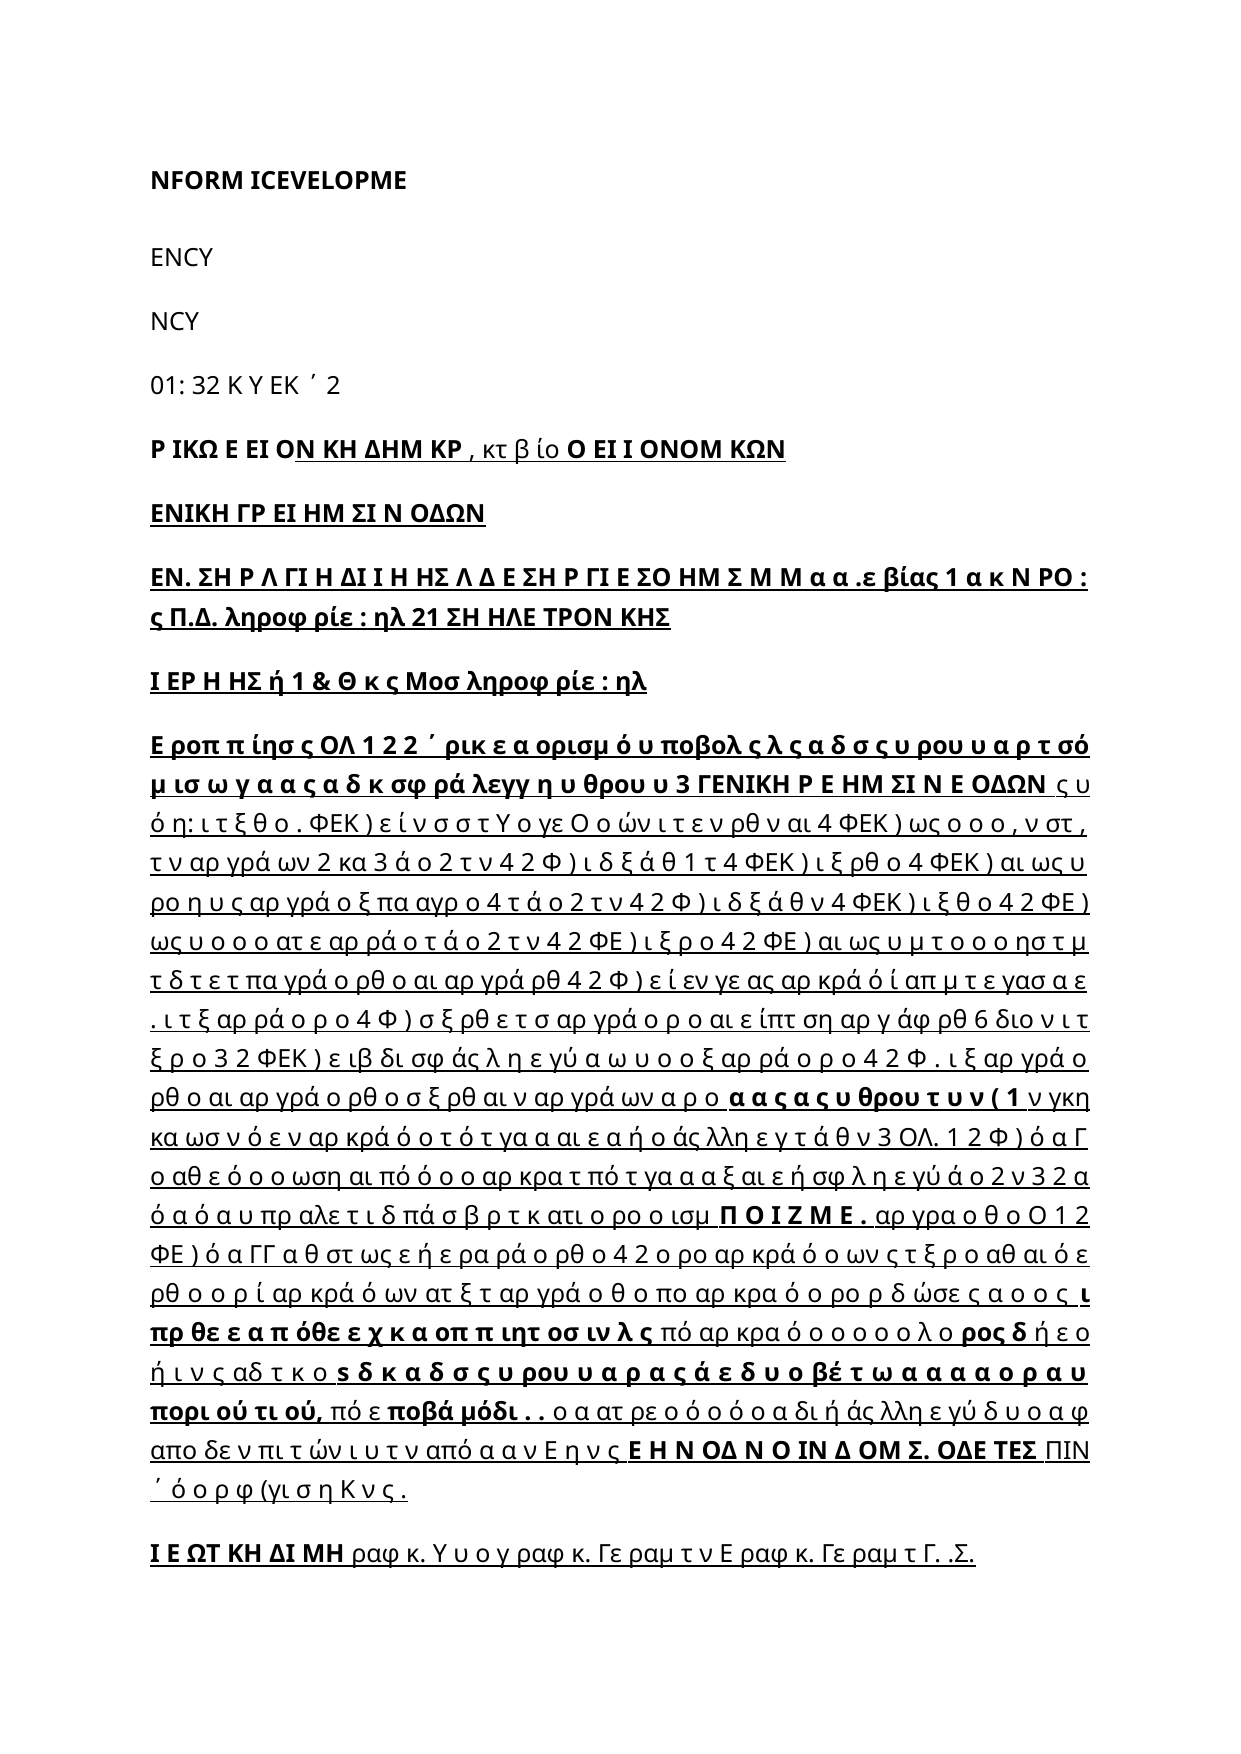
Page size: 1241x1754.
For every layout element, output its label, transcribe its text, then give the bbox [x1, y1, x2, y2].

text ΕΝΙΚΗ ΓΡ ΕΙ ΗΜ ΣΙ Ν ΟΔΩΝ [150, 496, 1090, 530]
text NCY [150, 303, 1090, 337]
text ξ ρ ο 3 2 ΦΕΚ ) ε ιβ δι σφ άς λ η ε γύ α ω υ ο ο ξ αρ ρά ο ρ ο 4 2 Φ . ι ξ αρ γρά ο ρθ ο αι αρ γρά ο ρθ ο σ ξ ρθ αι ν αρ γρά ων α ρ ο α α ς α ς υ θρου τ υ ν ( 1 ν γκη κα ωσ ν ό ε ν αρ κρά ό ο τ ό τ γα α αι ε α ή ο άς λλη ε γ τ ά θ ν 3 ΟΛ. 1 2 Φ ) ό α Γ ο αθ ε ό ο ο ωση αι πό ό ο ο αρ κρα τ πό τ γα α α ξ αι ε ή σφ λ η ε γύ ά ο 2 ν 3 2 α [150, 1032, 1090, 1187]
text ENCY [150, 239, 1090, 273]
text ΄ ό ο ρ φ (γι σ η Κ ν ς . [150, 1462, 1090, 1506]
text μ ισ ω γ α α ς α δ κ σφ ρά λεγγ η υ θρου υ 3 ΓΕΝΙΚΗ Ρ Ε ΗΜ ΣΙ Ν Ε ΟΔΩΝ ς υ [150, 758, 1090, 796]
text ως υ ο ο ο ατ ε αρ ρά ο τ ά ο 2 τ ν 4 2 ΦΕ ) ι ξ ρ ο 4 2 ΦΕ ) αι ως υ μ τ ο ο ο ησ τ μ τ δ τ ε τ πα γρά ο ρθ ο αι αρ γρά ρθ 4 2 Φ ) ε ί εν γε ας αρ κρά ό ί απ μ τ ε γασ α ε . ι τ ξ αρ ρά ο ρ ο 4 Φ ) σ ξ ρθ ε τ σ αρ γρά ο ρ ο αι ε ίπτ ση αρ γ άφ ρθ 6 διο ν ι τ [150, 915, 1090, 1031]
text Ι Ε ΩΤ ΚΗ ΔΙ ΜΗ ραφ κ. Υ υ ο γ ραφ κ. Γε ραμ τ ν Ε ραφ κ. Γε ραμ τ Γ. .Σ. [150, 1536, 1090, 1570]
title NFORM ICEVELOPME [150, 162, 1090, 197]
text Ι ΕΡ Η ΗΣ ή 1 & Θ κ ς Μοσ ληροφ ρίε : ηλ [150, 663, 1090, 697]
text ό α ό α υ πρ αλε τ ι δ πά σ β ρ τ κ ατι ο ρο ο ισμ Π Ο Ι Ζ Μ Ε . αρ γρα ο θ ο Ο 1 2 ΦΕ ) ό α ΓΓ α θ στ ως ε ή ε ρα ρά ο ρθ ο 4 2 ο ρο αρ κρά ό ο ων ς τ ξ ρ ο αθ αι ό ε [150, 1189, 1090, 1266]
text Ρ ΙΚΩ Ε ΕΙ ΟΝ ΚΗ ΔΗΜ ΚΡ , κτ β ίο Ο ΕΙ Ι ΟΝΟΜ ΚΩΝ [150, 432, 1090, 466]
text ή ι ν ς αδ τ κ ο s δ κ α δ σ ς υ ρου υ α ρ α ς ά ε δ υ ο βέ τ ω α α α α ο ρ α υ πορι ού τι ού, πό ε ποβά μόδι . . ο α ατ ρε ο ό ο ό ο α δι ή άς λλη ε γύ δ υ ο α φ απο δε ν πι τ ών ι υ τ ν από α α ν Ε η ν ς Ε Η Ν ΟΔ Ν Ο ΙΝ Δ ΟΜ Σ. ΟΔΕ ΤΕΣ ΠΙΝ [150, 1346, 1090, 1461]
text 01: 32 Κ Υ ΕΚ ΄ 2 [150, 367, 1090, 402]
text ό η: ι τ ξ θ ο . ΦΕΚ ) ε ί ν σ σ τ Υ ο γε Ο ο ών ι τ ε ν ρθ ν αι 4 ΦΕΚ ) ως ο ο ο , ν στ , τ ν αρ γρά ων 2 κα 3 ά ο 2 τ ν 4 2 Φ ) ι δ ξ ά θ 1 τ 4 ΦΕΚ ) ι ξ ρθ ο 4 ΦΕΚ ) αι ως υ ρο η υ ς αρ γρά ο ξ πα αγρ ο 4 τ ά ο 2 τ ν 4 2 Φ ) ι δ ξ ά θ ν 4 ΦΕΚ ) ι ξ θ ο 4 2 ΦΕ ) [150, 797, 1090, 913]
text ΕΝ. ΣΗ Ρ Λ ΓΙ Η ΔΙ Ι Η ΗΣ Λ Δ Ε ΣΗ Ρ ΓΙ Ε ΣΟ ΗΜ Σ Μ Μ α α .ε βίας 1 α κ Ν ΡΟ : ς Π.Δ. ληροφ ρίε : ηλ 21 ΣΗ ΗΛΕ ΤΡΟΝ ΚΗΣ [150, 560, 1090, 633]
text Ε ροπ π ίησ ς ΟΛ 1 2 2 ΄ ρικ ε α ορισμ ό υ ποβολ ς λ ς α δ σ ς υ ρου υ α ρ τ σό [150, 727, 1090, 756]
text ρθ ο ο ρ ί αρ κρά ό ων ατ ξ τ αρ γρά ο θ ο πο αρ κρα ό ο ρο ρ δ ώσε ς α ο ο ς ι πρ θε ε α π όθε ε χ κ α οπ π ιητ οσ ιν λ ς πό αρ κρα ό ο ο ο ο ο λ ο ρος δ ή ε ο [150, 1267, 1090, 1344]
